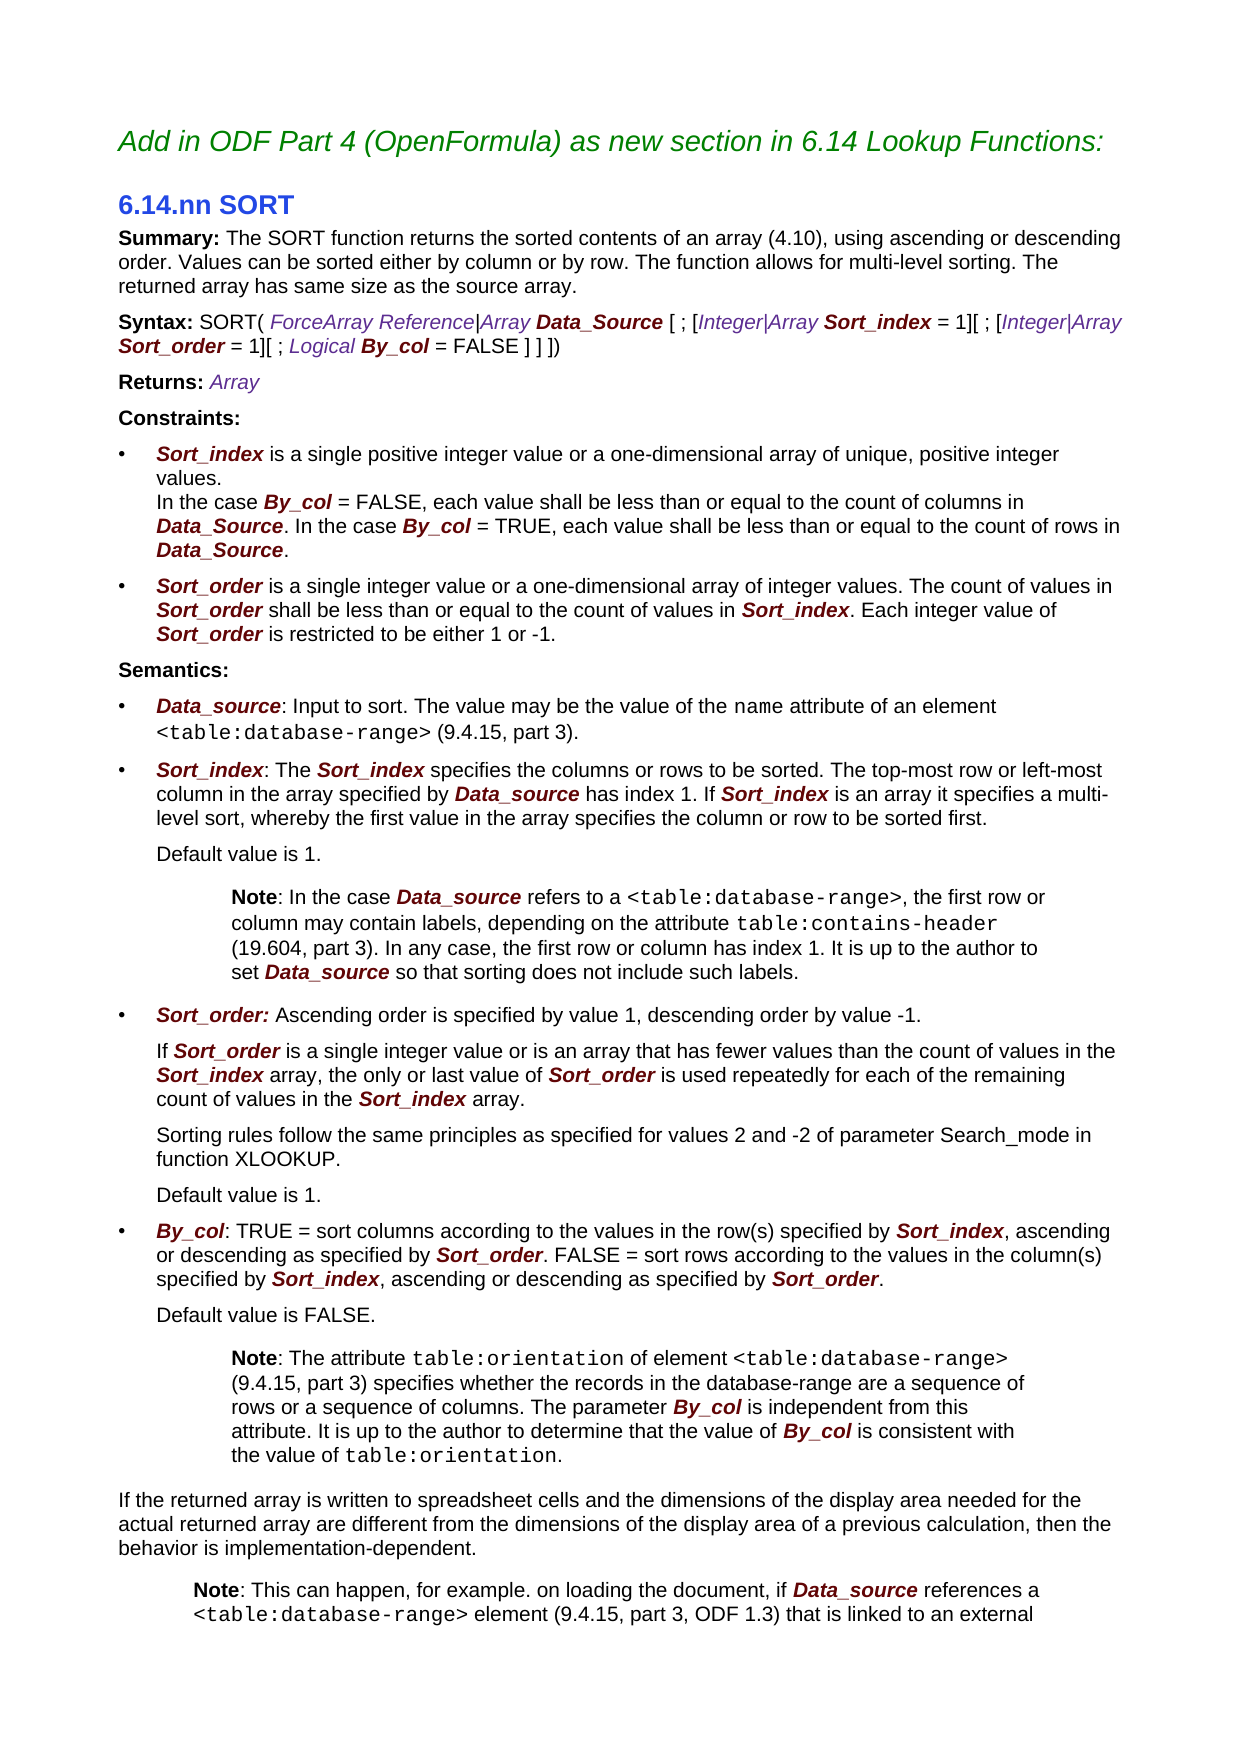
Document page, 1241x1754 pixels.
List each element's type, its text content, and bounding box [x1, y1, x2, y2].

list Sorting rules follow the same principles as specified for values 2 and -2 of parameter Search_mode in function XLOOKUP. [118, 1123, 1122, 1171]
list Note: The attribute table:orientation of element <table:database-range> (9.4.15, part 3) specifies whether the records in the database-range are a sequence of rows or a sequence of columns. The parameter By_col is independent from this attribute. It is up to the author to determine that the value of By_col is consistent with the value of table:orientation. [193, 1345, 1047, 1469]
list Sort_order is a single integer value or a one-dimensional array of integer values. The count of values in Sort_order shall be less than or equal to the count of values in Sort_index. Each integer value of Sort_order is restricted to be either 1 or -1. [118, 574, 1122, 646]
list Sort_index is a single positive integer value or a one-dimensional array of unique, positive integer values. In the case By_col = FALSE, each value shall be less than or equal to the count of columns in Data_Source. In the case By_col = TRUE, each value shall be less than or equal to the count of rows in Data_Source. [118, 442, 1122, 562]
text Add in ODF Part 4 (OpenFormula) as new section in 6.14 Lookup Functions: [118, 124, 1122, 158]
list Data_source: Input to sort. The value may be the value of the name attribute of an element <table:database-range> (9.4.15, part 3). [118, 694, 1122, 746]
list Sort_index: The Sort_index specifies the columns or rows to be sorted. The top-most row or left-most column in the array specified by Data_source has index 1. If Sort_index is an array it specifies a multi-level sort, whereby the first value in the array specifies the column or row to be sorted first. [118, 758, 1122, 830]
list Sort_order: Ascending order is specified by value 1, descending order by value -1. [118, 1003, 1122, 1027]
text Note: This can happen, for example. on loading the document, if Data_source references a <table:database-range> element (9.4.15, part 3, ODF 1.3) that is linked to an external [193, 1578, 1047, 1628]
text Constraints: [118, 406, 1122, 430]
text Returns: Array [118, 370, 1122, 394]
list If Sort_order is a single integer value or is an array that has fewer values than the count of values in the Sort_index array, the only or last value of Sort_order is used repeatedly for each of the remaining count of values in the Sort_index array. [118, 1039, 1122, 1111]
list Note: In the case Data_source refers to a <table:database-range>, the first row or column may contain labels, depending on the attribute table:contains-header (19.604, part 3). In any case, the first row or column has index 1. It is up to the author to set Data_source so that sorting does not include such labels. [193, 884, 1047, 984]
list Default value is FALSE. [118, 1303, 1122, 1327]
text Summary: The SORT function returns the sorted contents of an array (4.10), using ascending or descending order. Values can be sorted either by column or by row. The function allows for multi-level sorting. The returned array has same size as the source array. [118, 226, 1122, 298]
list By_col: TRUE = sort columns according to the values in the row(s) specified by Sort_index, ascending or descending as specified by Sort_order. FALSE = sort rows according to the values in the column(s) specified by Sort_index, ascending or descending as specified by Sort_order. [118, 1219, 1122, 1291]
list Default value is 1. [118, 1183, 1122, 1207]
text Syntax: SORT( ForceArray Reference|Array Data_Source [ ; [Integer|Array Sort_index = 1][ ; [Integer|Array Sort_order = 1][ ; Logical By_col = FALSE ] ] ]) [118, 310, 1122, 358]
text Semantics: [118, 658, 1122, 682]
subtitle 6.14.nn SORT [118, 189, 1122, 220]
text If the returned array is written to spreadsheet cells and the dimensions of the display area needed for the actual returned array are different from the dimensions of the display area of a previous calculation, then the behavior is implementation-dependent. [118, 1487, 1122, 1559]
list Default value is 1. [118, 842, 1122, 866]
